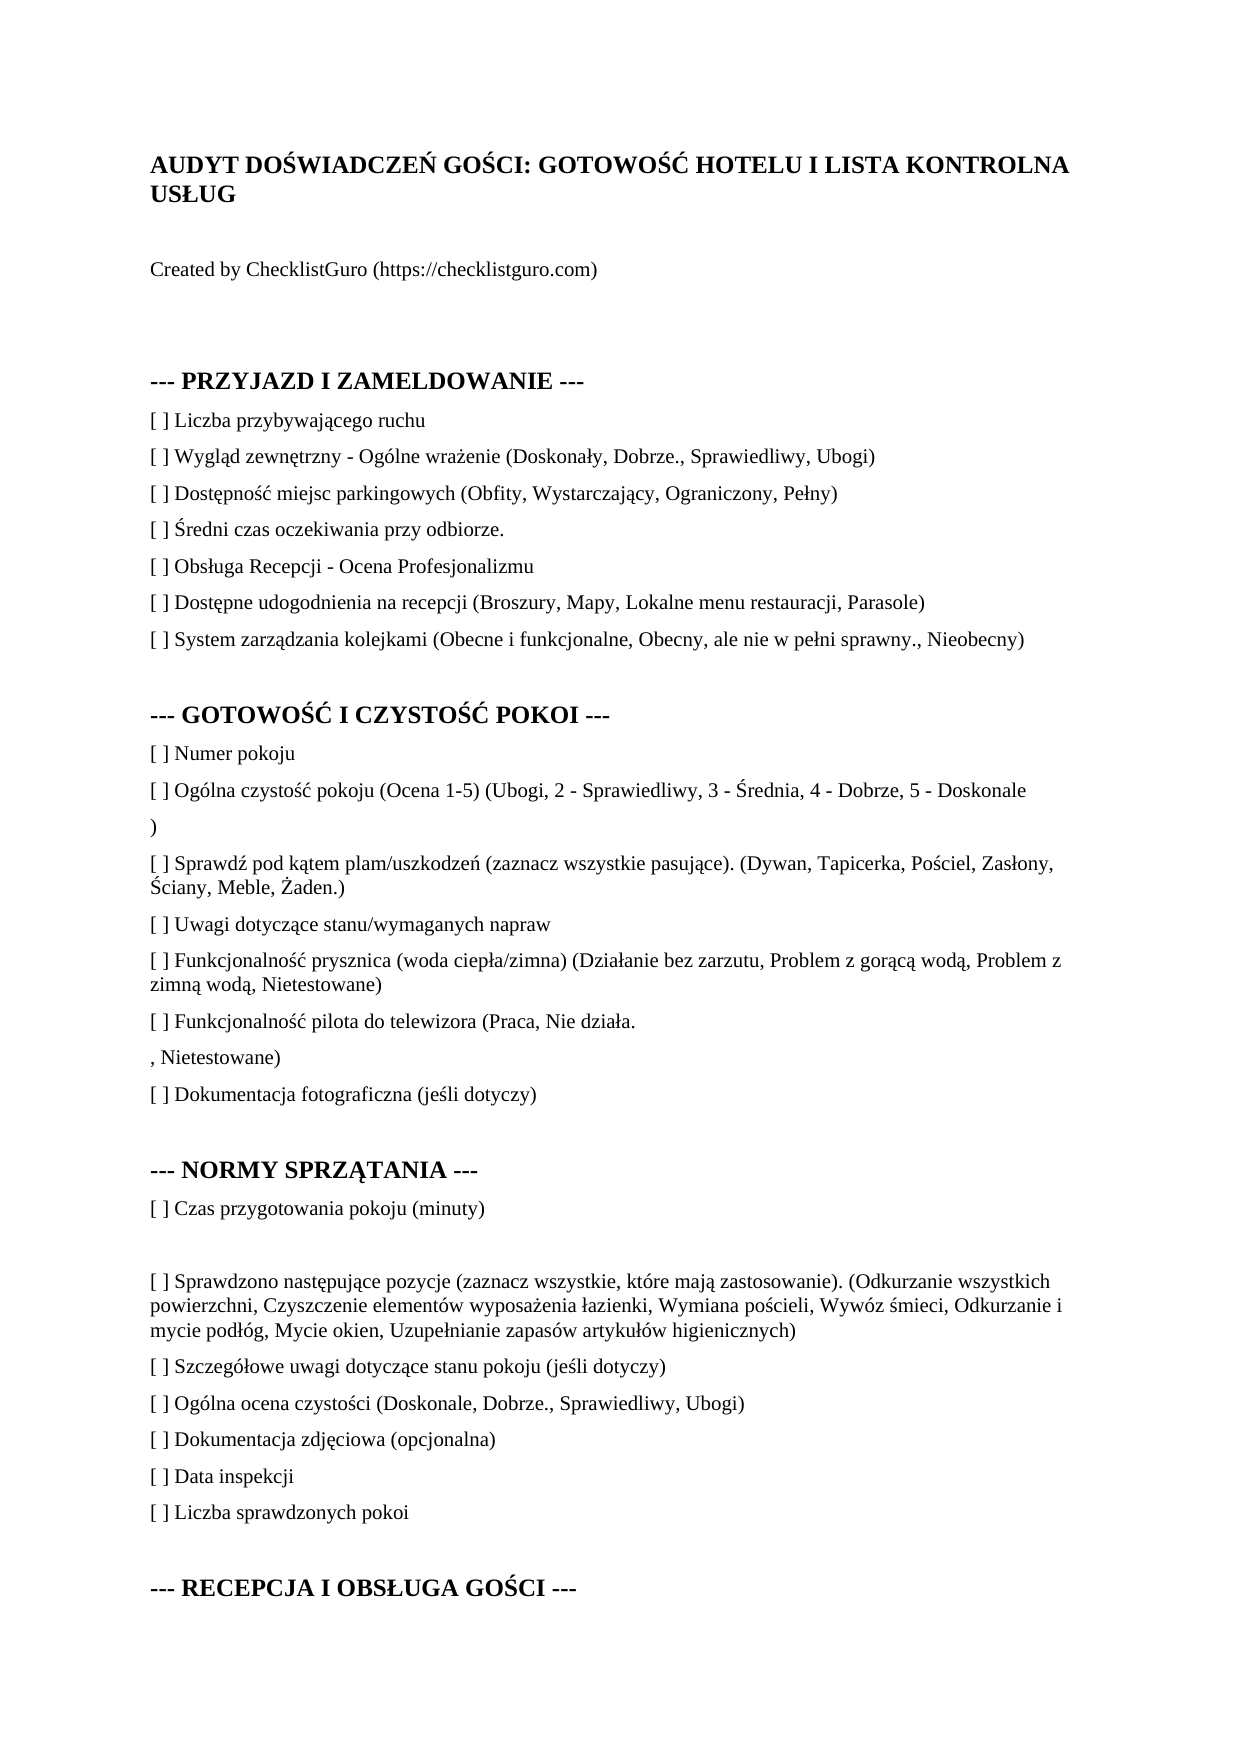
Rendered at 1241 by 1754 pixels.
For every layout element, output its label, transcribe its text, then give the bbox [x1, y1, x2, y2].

text --- GOTOWOŚĆ I CZYSTOŚĆ POKOI --- [150, 700, 1090, 729]
text ) [150, 814, 1090, 838]
text [ ] Dostępność miejsc parkingowych (Obfity, Wystarczający, Ograniczony, Pełny) [150, 481, 1090, 505]
text [ ] Numer pokoju [150, 741, 1090, 765]
text [ ] Ogólna czystość pokoju (Ocena 1-5) (Ubogi, 2 - Sprawiedliwy, 3 - Średnia, 4 - Dobrze, 5 - Doskonale [150, 778, 1090, 802]
text [ ] Obsługa Recepcji - Ocena Profesjonalizmu [150, 554, 1090, 578]
text --- NORMY SPRZĄTANIA --- [150, 1155, 1090, 1184]
text [ ] Ogólna ocena czystości (Doskonale, Dobrze., Sprawiedliwy, Ubogi) [150, 1391, 1090, 1415]
text [ ] Funkcjonalność prysznica (woda ciepła/zimna) (Działanie bez zarzutu, Problem z gorącą wodą, Problem z zimną wodą, Nietestowane) [150, 948, 1090, 996]
text [ ] Dokumentacja fotograficzna (jeśli dotyczy) [150, 1082, 1090, 1106]
text AUDYT DOŚWIADCZEŃ GOŚCI: GOTOWOŚĆ HOTELU I LISTA KONTROLNA USŁUG [150, 150, 1090, 207]
text --- PRZYJAZD I ZAMELDOWANIE --- [150, 366, 1090, 395]
text [ ] Funkcjonalność pilota do telewizora (Praca, Nie działa. [150, 1009, 1090, 1033]
text [ ] Sprawdzono następujące pozycje (zaznacz wszystkie, które mają zastosowanie). (Odkurzanie wszystkich powierzchni, Czyszczenie elementów wyposażenia łazienki, Wymiana pościeli, Wywóz śmieci, Odkurzanie i mycie podłóg, Mycie okien, Uzupełnianie zapasów artykułów higienicznych) [150, 1269, 1090, 1342]
text [ ] System zarządzania kolejkami (Obecne i funkcjonalne, Obecny, ale nie w pełni sprawny., Nieobecny) [150, 627, 1090, 651]
text [ ] Czas przygotowania pokoju (minuty) [150, 1196, 1090, 1220]
text [ ] Dokumentacja zdjęciowa (opcjonalna) [150, 1427, 1090, 1451]
text Created by ChecklistGuro (https://checklistguro.com) [150, 257, 1090, 281]
text [ ] Liczba przybywającego ruchu [150, 407, 1090, 432]
text [ ] Wygląd zewnętrzny - Ogólne wrażenie (Doskonały, Dobrze., Sprawiedliwy, Ubogi) [150, 444, 1090, 468]
text [ ] Liczba sprawdzonych pokoi [150, 1500, 1090, 1524]
text [ ] Data inspekcji [150, 1464, 1090, 1488]
text [ ] Dostępne udogodnienia na recepcji (Broszury, Mapy, Lokalne menu restauracji, Parasole) [150, 590, 1090, 614]
text [ ] Sprawdź pod kątem plam/uszkodzeń (zaznacz wszystkie pasujące). (Dywan, Tapicerka, Pościel, Zasłony, Ściany, Meble, Żaden.) [150, 851, 1090, 899]
text , Nietestowane) [150, 1045, 1090, 1069]
text --- RECEPCJA I OBSŁUGA GOŚCI --- [150, 1573, 1090, 1602]
text [ ] Szczegółowe uwagi dotyczące stanu pokoju (jeśli dotyczy) [150, 1354, 1090, 1378]
text [ ] Średni czas oczekiwania przy odbiorze. [150, 517, 1090, 541]
text [ ] Uwagi dotyczące stanu/wymaganych napraw [150, 912, 1090, 936]
